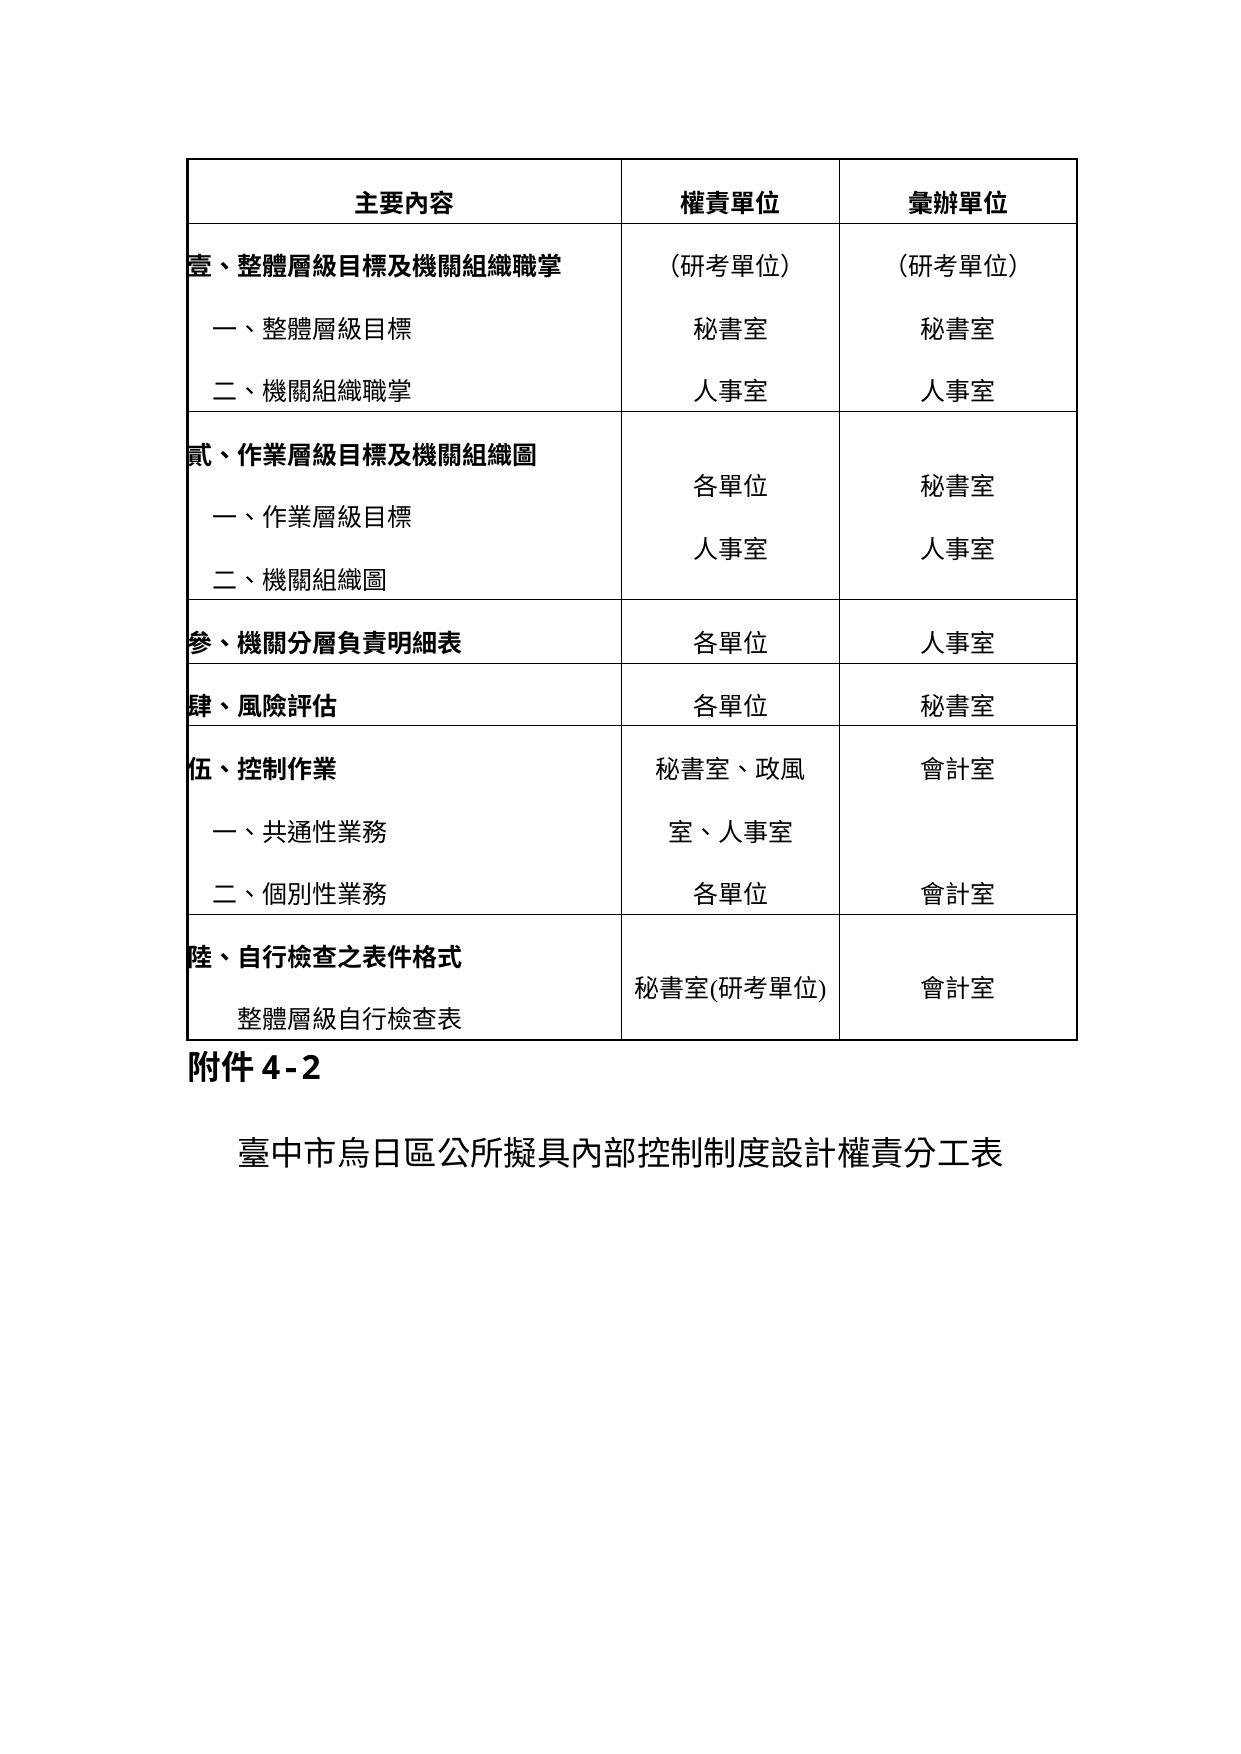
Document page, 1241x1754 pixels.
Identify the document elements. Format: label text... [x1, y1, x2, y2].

table_header 彙辦單位 [840, 160, 1076, 223]
table_cell 壹、整體層級目標及機關組織職掌 一、整體層級目標 二、機關組織職掌 [189, 224, 621, 411]
table_cell 陸、自行檢查之表件格式 整體層級自行檢查表 [189, 915, 621, 1039]
table_cell 肆、風險評估 [189, 664, 621, 725]
table_cell 各單位 人事室 [622, 412, 839, 599]
table_cell 會計室 會計室 [840, 726, 1076, 913]
table_cell 秘書室 [840, 664, 1076, 725]
table_cell 伍、控制作業 一、共通性業務 二、個別性業務 [189, 726, 621, 913]
table_cell 秘書室、政風 室、人事室 各單位 [622, 726, 839, 913]
table_cell 參、機關分層負責明細表 [189, 600, 621, 662]
text 臺中市烏日區公所擬具內部控制制度設計權責分工表 [187, 1127, 1053, 1175]
table_cell 秘書室 人事室 [840, 412, 1076, 599]
table_cell 人事室 [840, 600, 1076, 662]
text 附件4-2 [187, 1041, 1053, 1089]
table_cell 各單位 [622, 664, 839, 725]
table_cell 秘書室(研考單位) [622, 915, 839, 1039]
table_cell 各單位 [622, 600, 839, 662]
table_header 主要內容 [189, 160, 621, 223]
table_cell （研考單位） 秘書室 人事室 [840, 224, 1076, 411]
table_cell （研考單位） 秘書室 人事室 [622, 224, 839, 411]
table_header 權責單位 [622, 160, 839, 223]
table_cell 貳、作業層級目標及機關組織圖 一、作業層級目標 二、機關組織圖 [189, 412, 621, 599]
table_cell 會計室 [840, 915, 1076, 1039]
